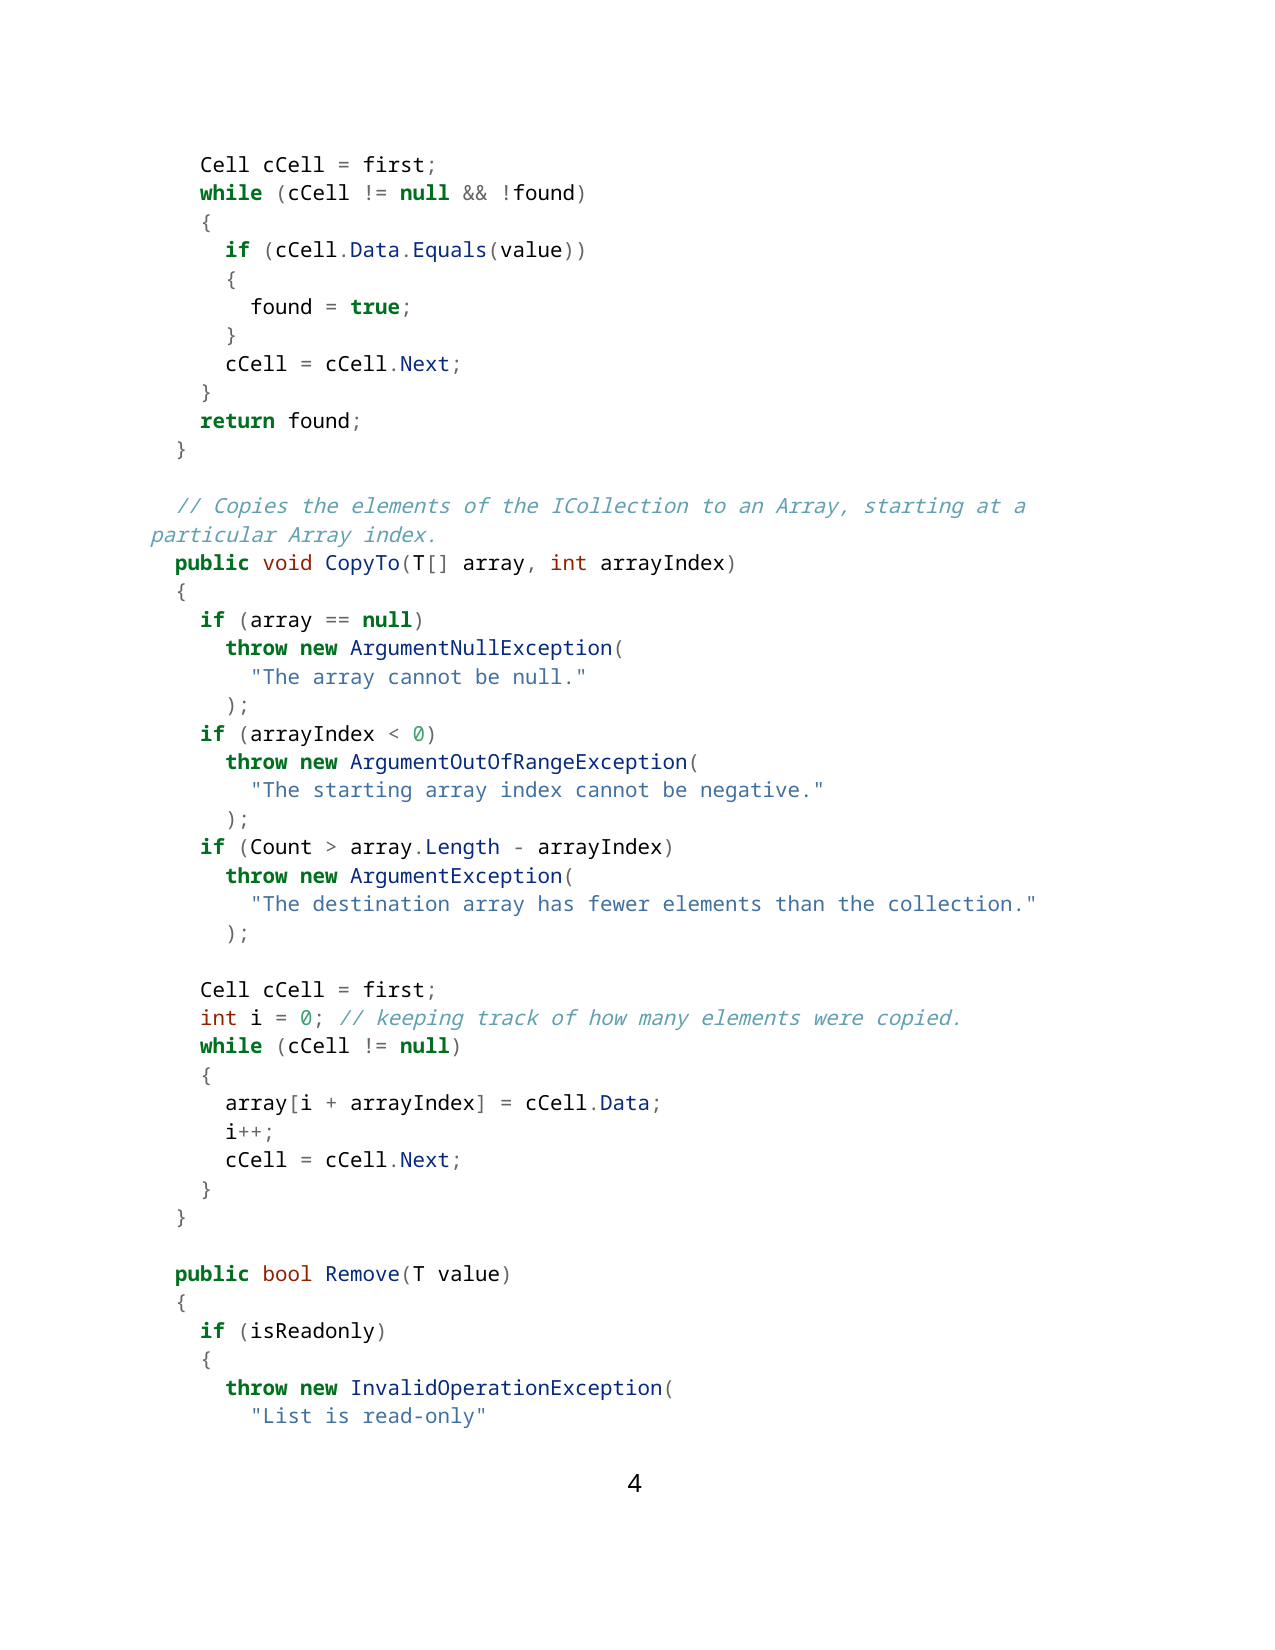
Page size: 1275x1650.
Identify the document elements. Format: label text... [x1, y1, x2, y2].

text { [150, 1344, 1125, 1373]
text { [150, 207, 1125, 235]
text } [150, 1174, 1125, 1202]
text while (cCell != null) [150, 1032, 1125, 1060]
text Cell cCell = first; [150, 150, 1125, 178]
text Cell cCell = first; [150, 975, 1125, 1003]
text if (isReadonly) [150, 1316, 1125, 1344]
text throw new ArgumentException( [150, 861, 1125, 889]
text throw new InvalidOperationException( [150, 1373, 1125, 1401]
text int i = 0; // keeping track of how many elements were copied. [150, 1003, 1125, 1032]
text } [150, 377, 1125, 406]
text if (array == null) [150, 605, 1125, 633]
text ); [150, 804, 1125, 832]
text public bool Remove(T value) [150, 1259, 1125, 1287]
text cCell = cCell.Next; [150, 349, 1125, 377]
text i++; [150, 1117, 1125, 1145]
text if (cCell.Data.Equals(value)) [150, 235, 1125, 264]
text } [150, 1202, 1125, 1231]
text throw new ArgumentNullException( [150, 633, 1125, 662]
text { [150, 264, 1125, 292]
text public void CopyTo(T[] array, int arrayIndex) [150, 548, 1125, 577]
text cCell = cCell.Next; [150, 1145, 1125, 1174]
text "The array cannot be null." [150, 662, 1125, 690]
text // Copies the elements of the ICollection to an Array, starting at a particular Array index. [150, 491, 1125, 548]
text ); [150, 918, 1125, 946]
text while (cCell != null && !found) [150, 178, 1125, 207]
text if (arrayIndex < 0) [150, 719, 1125, 747]
text { [150, 1287, 1125, 1316]
text "The destination array has fewer elements than the collection." [150, 889, 1125, 918]
text throw new ArgumentOutOfRangeException( [150, 747, 1125, 776]
text return found; [150, 406, 1125, 434]
text "The starting array index cannot be negative." [150, 776, 1125, 804]
text "List is read-only" [150, 1401, 1125, 1430]
text { [150, 577, 1125, 605]
text { [150, 1060, 1125, 1088]
text array[i + arrayIndex] = cCell.Data; [150, 1088, 1125, 1117]
text } [150, 321, 1125, 349]
text found = true; [150, 292, 1125, 321]
text } [150, 434, 1125, 463]
text ); [150, 690, 1125, 719]
text if (Count > array.Length - arrayIndex) [150, 832, 1125, 861]
